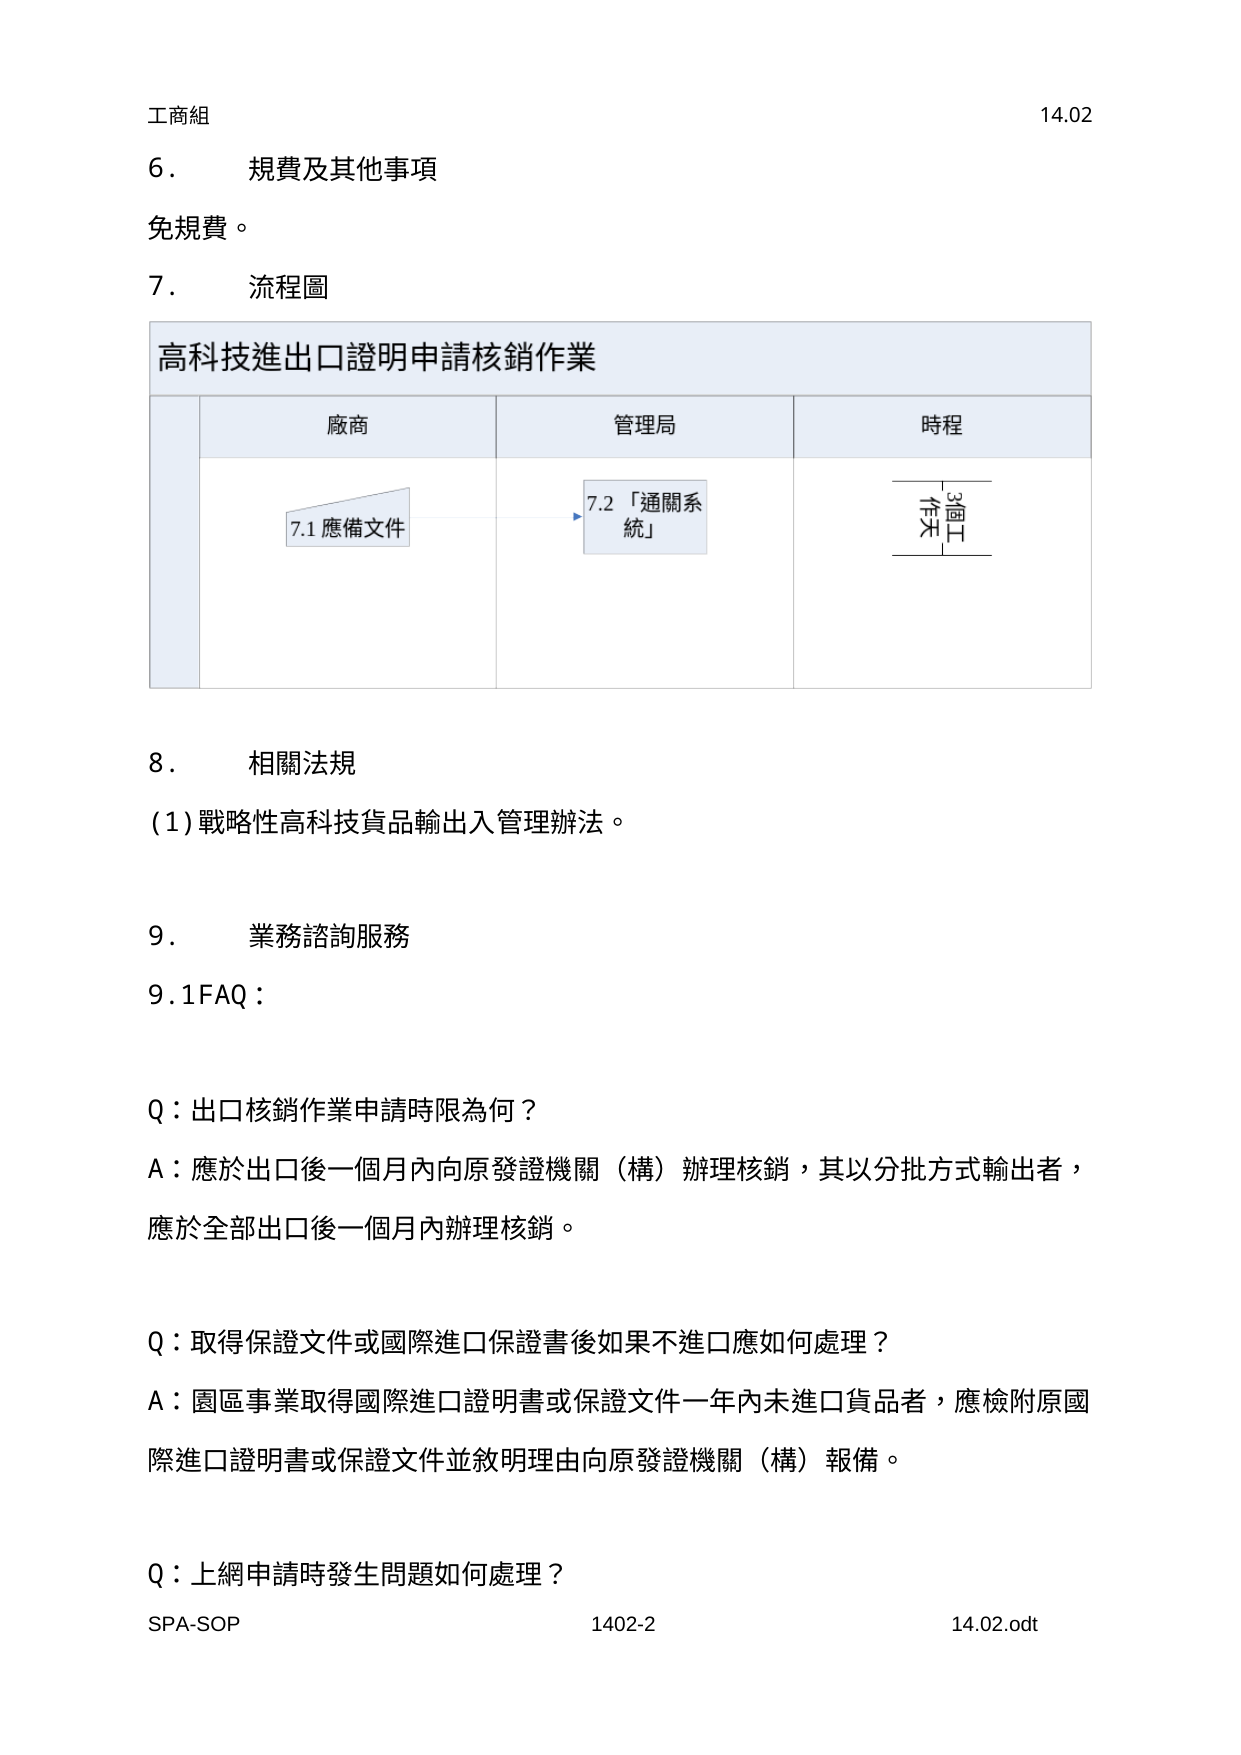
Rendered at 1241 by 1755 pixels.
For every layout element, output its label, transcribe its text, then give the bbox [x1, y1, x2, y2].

text 9. 業務諮詢服務 [148, 915, 1093, 955]
text 免規費。 [147, 207, 1093, 246]
text A：園區事業取得國際進口證明書或保證文件一年內未進口貨品者，應檢附原國際進口證明書或保證文件並敘明理由向原發證機關（構）報備。 [147, 1380, 1093, 1478]
text 9.1 FAQ： [147, 974, 1093, 1014]
text 6. 規費及其他事項 [148, 148, 1093, 187]
text 7. 流程圖 [148, 266, 1093, 305]
text Q：取得保證文件或國際進口保證書後如果不進口應如何處理？ [147, 1321, 1093, 1360]
text (1) 戰略性高科技貨品輸出入管理辦法。 [147, 801, 1093, 840]
text A：應於出口後一個月內向原發證機關（構）辦理核銷，其以分批方式輸出者，應於全部出口後一個月內辦理核銷。 [147, 1148, 1093, 1246]
text Q：出口核銷作業申請時限為何？ [147, 1089, 1093, 1128]
text 8. 相關法規 [148, 742, 1093, 781]
text Q：上網申請時發生問題如何處理？ [147, 1553, 1093, 1593]
